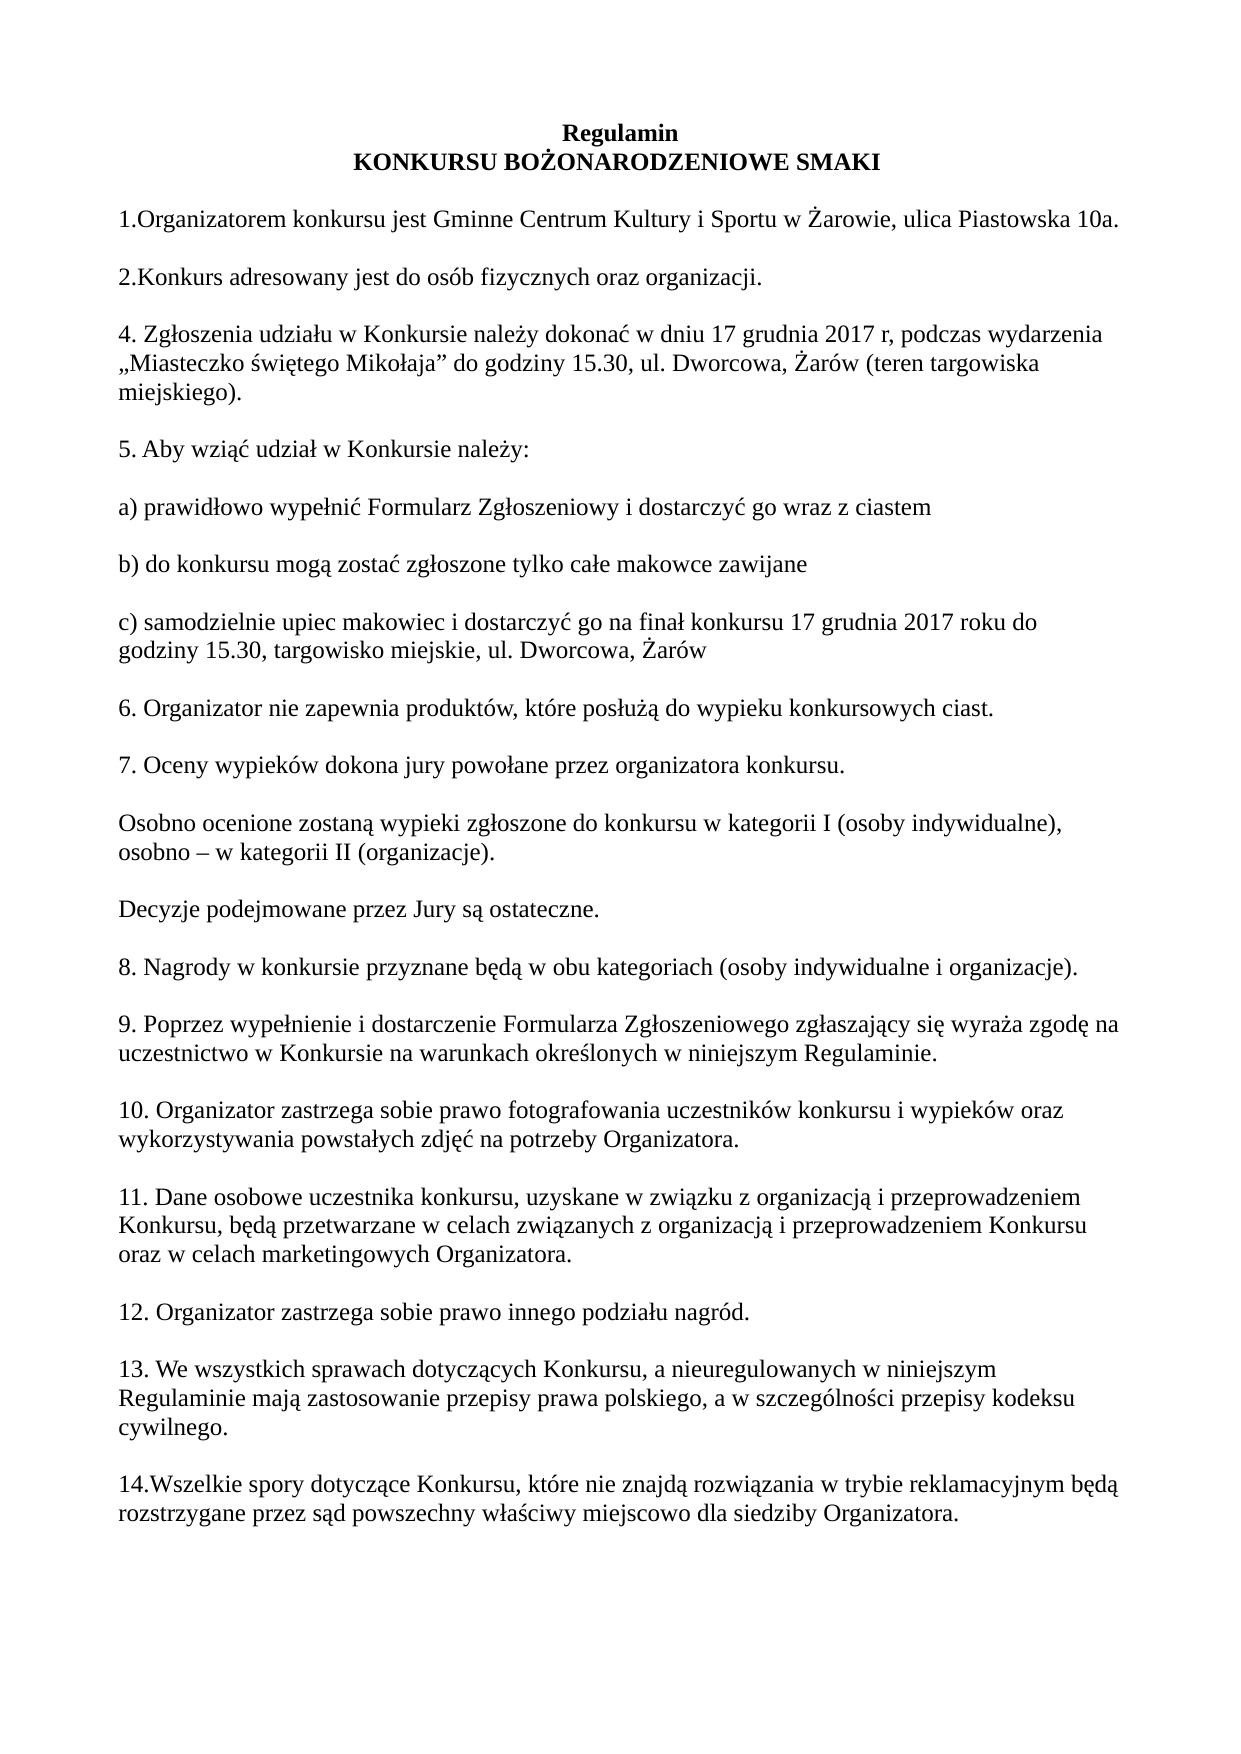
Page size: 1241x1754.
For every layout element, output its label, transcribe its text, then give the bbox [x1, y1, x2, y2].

text 9. Poprzez wypełnienie i dostarczenie Formularza Zgłoszeniowego zgłaszający się wyraża zgodę na [118, 1009, 1122, 1038]
text uczestnictwo w Konkursie na warunkach określonych w niniejszym Regulaminie. [118, 1038, 1122, 1067]
text 2.Konkurs adresowany jest do osób fizycznych oraz organizacji. [118, 262, 1122, 291]
text 8. Nagrody w konkursie przyznane będą w obu kategoriach (osoby indywidualne i organizacje). [118, 952, 1122, 981]
text wykorzystywania powstałych zdjęć na potrzeby Organizatora. [118, 1124, 1122, 1153]
text oraz w celach marketingowych Organizatora. [118, 1239, 1122, 1268]
text Osobno ocenione zostaną wypieki zgłoszone do konkursu w kategorii I (osoby indywidualne), osobno – w kategorii II (organizacje). [118, 808, 1122, 866]
text 10. Organizator zastrzega sobie prawo fotografowania uczestników konkursu i wypieków oraz [118, 1096, 1122, 1124]
text KONKURSU BOŻONARODZENIOWE SMAKI [118, 147, 1122, 176]
text 13. We wszystkich sprawach dotyczących Konkursu, a nieuregulowanych w niniejszym Regulaminie mają zastosowanie przepisy prawa polskiego, a w szczególności przepisy kodeksu cywilnego. [118, 1354, 1122, 1441]
text 4. Zgłoszenia udziału w Konkursie należy dokonać w dniu 17 grudnia 2017 r, podczas wydarzenia „Miasteczko świętego Mikołaja” do godziny 15.30, ul. Dworcowa, Żarów (teren targowiska miejskiego). [118, 319, 1122, 406]
text rozstrzygane przez sąd powszechny właściwy miejscowo dla siedziby Organizatora. [118, 1498, 1122, 1527]
text 11. Dane osobowe uczestnika konkursu, uzyskane w związku z organizacją i przeprowadzeniem Konkursu, będą przetwarzane w celach związanych z organizacją i przeprowadzeniem Konkursu [118, 1182, 1122, 1239]
text b) do konkursu mogą zostać zgłoszone tylko całe makowce zawijane [118, 549, 1122, 578]
text 1.Organizatorem konkursu jest Gminne Centrum Kultury i Sportu w Żarowie, ulica Piastowska 10a. [118, 204, 1122, 233]
text 14.Wszelkie spory dotyczące Konkursu, które nie znajdą rozwiązania w trybie reklamacyjnym będą [118, 1469, 1122, 1498]
text Regulamin [118, 118, 1122, 147]
text 7. Oceny wypieków dokona jury powołane przez organizatora konkursu. [118, 751, 1122, 779]
text 12. Organizator zastrzega sobie prawo innego podziału nagród. [118, 1297, 1122, 1326]
text 6. Organizator nie zapewnia produktów, które posłużą do wypieku konkursowych ciast. [118, 693, 1122, 722]
text a) prawidłowo wypełnić Formularz Zgłoszeniowy i dostarczyć go wraz z ciastem [118, 492, 1122, 521]
text Decyzje podejmowane przez Jury są ostateczne. [118, 894, 1122, 923]
text 5. Aby wziąć udział w Konkursie należy: [118, 434, 1122, 463]
text c) samodzielnie upiec makowiec i dostarczyć go na finał konkursu 17 grudnia 2017 roku do godziny 15.30, targowisko miejskie, ul. Dworcowa, Żarów [118, 607, 1122, 664]
